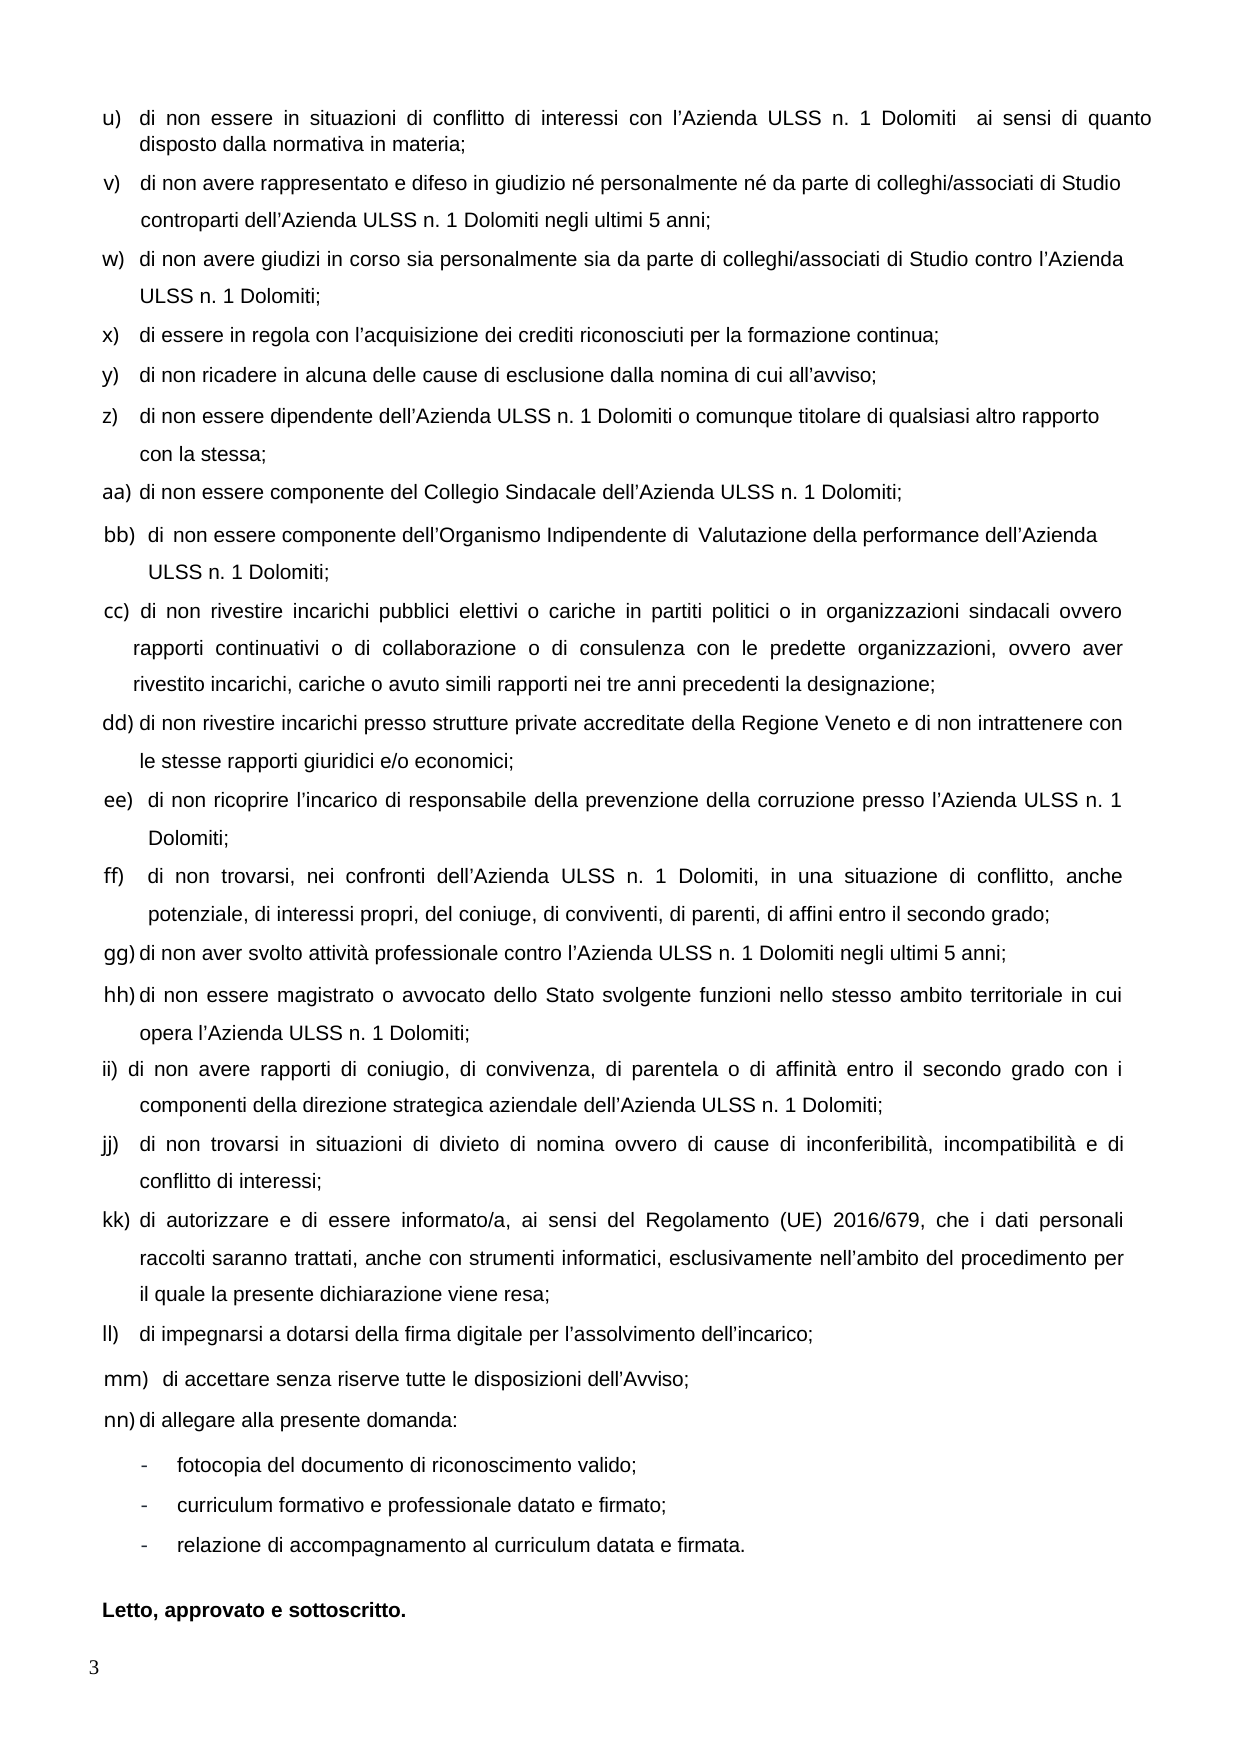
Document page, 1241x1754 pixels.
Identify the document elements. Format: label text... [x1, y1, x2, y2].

list di non trovarsi, nei confronti dell’Azienda ULSS n. 1 Dolomiti, in una situazione di conflitto, anche potenziale, di interessi propri, del coniuge, di conviventi, di parenti, di affini entro il secondo grado; [103, 861, 1123, 926]
list di non ricoprire l’incarico di responsabile della prevenzione della corruzione presso l’Azienda ULSS n. 1 Dolomiti; [103, 785, 1124, 849]
list di autorizzare e di essere informato/a, ai sensi del Regolamento (UE) 2016/679, che i dati personali raccolti saranno trattati, anche con strumenti informatici, esclusivamente nell’ambito del procedimento per il quale la presente dichiarazione viene resa; [102, 1205, 1124, 1306]
list di non aver svolto attività professionale contro l’Azienda ULSS n. 1 Dolomiti negli ultimi 5 anni; [103, 938, 1124, 966]
list curriculum formativo e professionale datato e firmato; [141, 1490, 1152, 1518]
list di non essere magistrato o avvocato dello Stato svolgente funzioni nello stesso ambito territoriale in cui opera l’Azienda ULSS n. 1 Dolomiti; [103, 980, 1124, 1045]
text Letto, approvato e sottoscritto. [102, 1598, 1152, 1622]
list di non avere rappresentato e difeso in giudizio né personalmente né da parte di colleghi/associati di Studio controparti dell’Azienda ULSS n. 1 Dolomiti negli ultimi 5 anni; [103, 168, 1123, 232]
list di non essere componente dell’Organismo Indipendente di Valutazione della performance dell’Azienda ULSS n. 1 Dolomiti; [103, 520, 1138, 584]
text ii) di non avere rapporti di coniugio, di convivenza, di parentela o di affinità entro il secondo grado con i componenti della direzione strategica aziendale dell’Azienda ULSS n. 1 Dolomiti; [102, 1057, 1123, 1117]
list di non rivestire incarichi presso strutture private accreditate della Regione Veneto e di non intrattenere con le stesse rapporti giuridici e/o economici; [102, 708, 1124, 772]
list di non avere giudizi in corso sia personalmente sia da parte di colleghi/associati di Studio contro l’Azienda ULSS n. 1 Dolomiti; [102, 244, 1125, 308]
list di essere in regola con l’acquisizione dei crediti riconosciuti per la formazione continua; [102, 320, 1152, 348]
list di non essere in situazioni di conflitto di interessi con l’Azienda ULSS n. 1 Dolomiti ai sensi di quanto disposto dalla normativa in materia; [102, 103, 1152, 156]
list di accettare senza riserve tutte le disposizioni dell’Avviso; [103, 1364, 1152, 1392]
list fotocopia del documento di riconoscimento valido; [141, 1450, 1152, 1478]
list di non trovarsi in situazioni di divieto di nomina ovvero di cause di inconferibilità, incompatibilità e di conflitto di interessi; [102, 1129, 1124, 1193]
list di non essere dipendente dell’Azienda ULSS n. 1 Dolomiti o comunque titolare di qualsiasi altro rapporto con la stessa; [102, 401, 1125, 465]
list di allegare alla presente domanda: [103, 1405, 1152, 1433]
list di non rivestire incarichi pubblici elettivi o cariche in partiti politici o in organizzazioni sindacali ovvero rapporti continuativi o di collaborazione o di consulenza con le predette organizzazioni, ovvero aver rivestito incarichi, cariche o avuto simili rapporti nei tre anni precedenti la designazione; [103, 596, 1124, 696]
list di impegnarsi a dotarsi della firma digitale per l’assolvimento dell’incarico; [102, 1319, 1152, 1347]
list di non essere componente del Collegio Sindacale dell’Azienda ULSS n. 1 Dolomiti; [102, 477, 1139, 506]
list di non ricadere in alcuna delle cause di esclusione dalla nomina di cui all’avviso; [102, 360, 1152, 389]
list relazione di accompagnamento al curriculum datata e firmata. [141, 1530, 1152, 1558]
